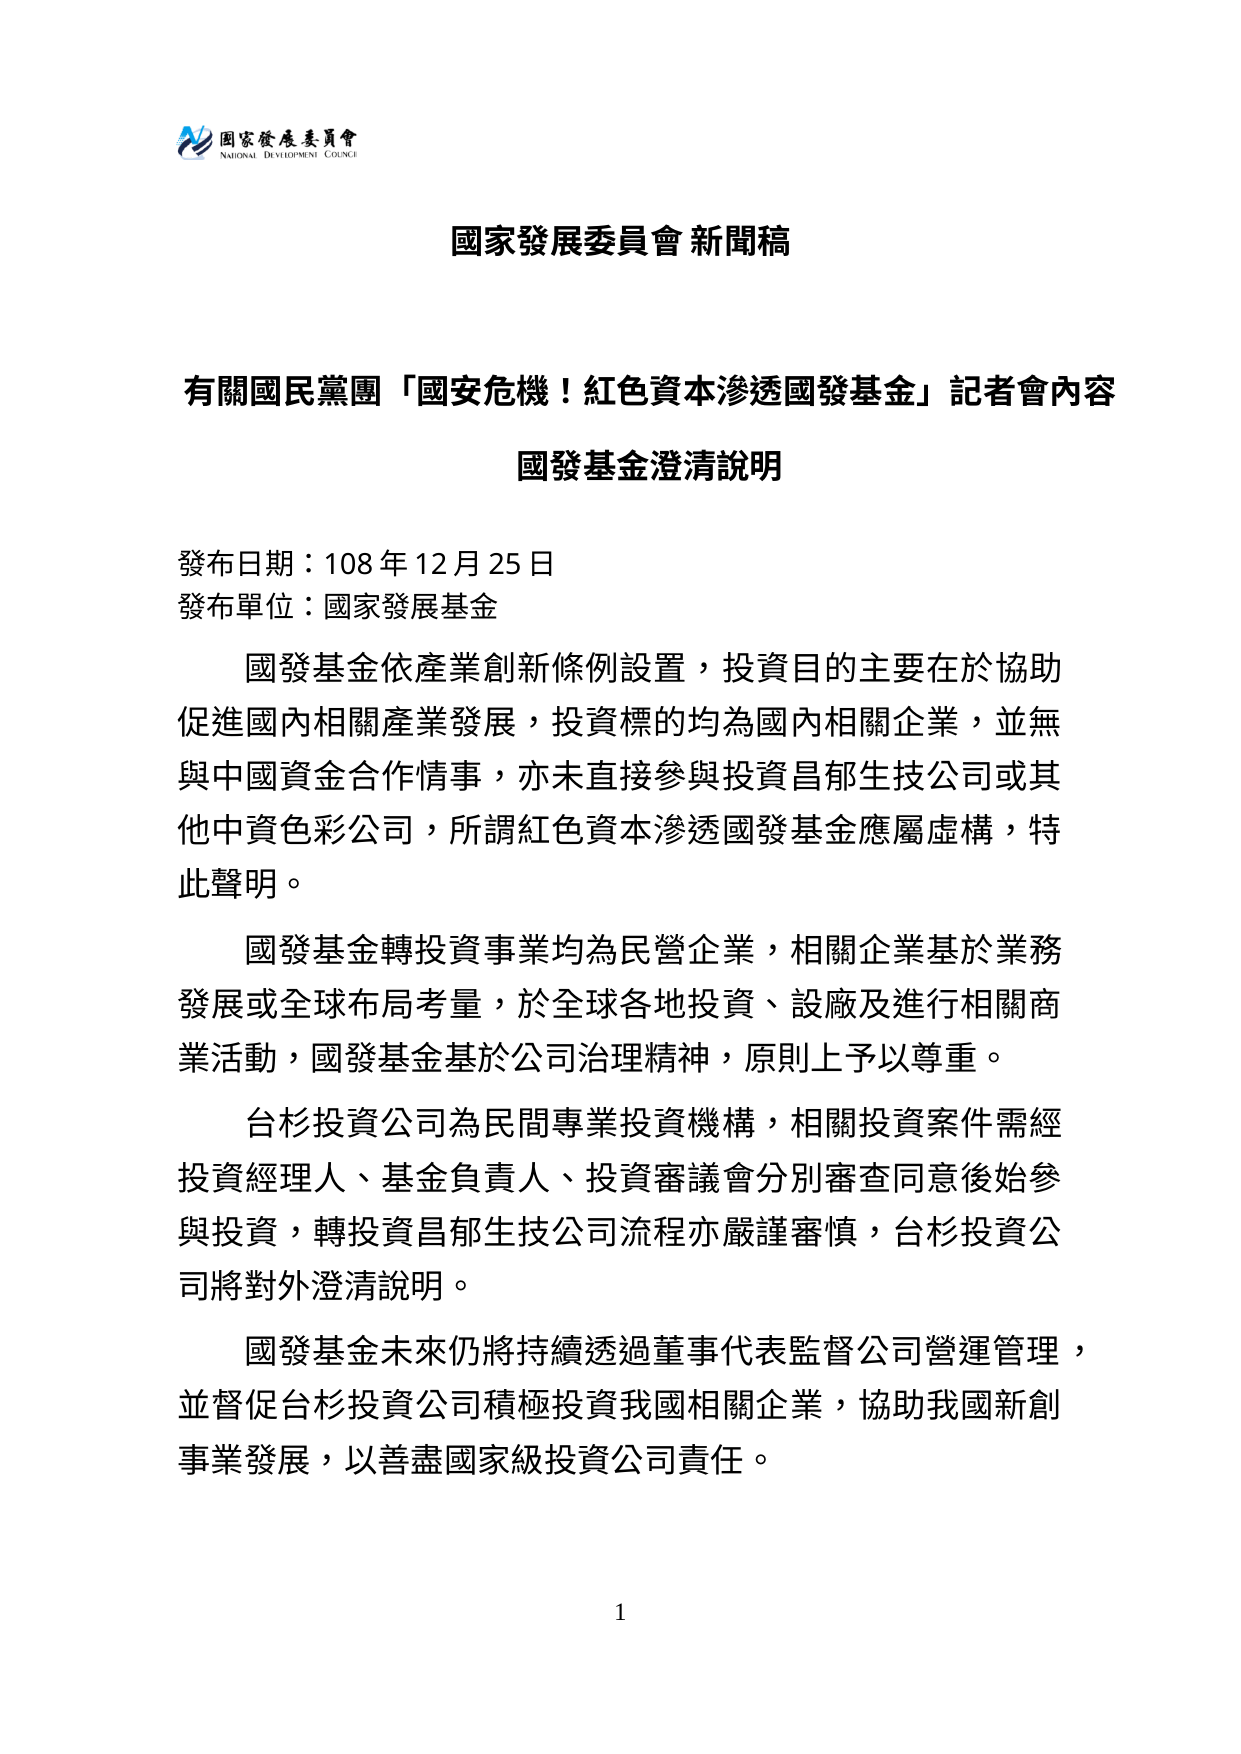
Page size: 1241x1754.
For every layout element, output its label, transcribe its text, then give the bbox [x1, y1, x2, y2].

text 國家發展委員會 新聞稿 [177, 201, 1063, 276]
text 國發基金未來仍將持續透過董事代表監督公司營運管理，並督促台杉投資公司積極投資我國相關企業，協助我國新創事業發展，以善盡國家級投資公司責任。 [177, 1320, 1063, 1483]
text 國發基金澄清說明 [177, 426, 1122, 501]
text 台杉投資公司為民間專業投資機構，相關投資案件需經投資經理人、基金負責人、投資審議會分別審查同意後始參與投資，轉投資昌郁生技公司流程亦嚴謹審慎，台杉投資公司將對外澄清說明。 [177, 1092, 1063, 1309]
text 國發基金依產業創新條例設置，投資目的主要在於協助促進國內相關產業發展，投資標的均為國內相關企業，並無與中國資金合作情事，亦未直接參與投資昌郁生技公司或其他中資色彩公司，所謂紅色資本滲透國發基金應屬虛構，特此聲明。 [177, 637, 1063, 907]
text 有關國民黨團「國安危機！紅色資本滲透國發基金」記者會內容 [177, 351, 1122, 426]
text 發布日期：108年12月25日 [177, 541, 1063, 583]
picture [184, 124, 361, 162]
text 發布單位：國家發展基金 [177, 583, 1063, 625]
text 國發基金轉投資事業均為民營企業，相關企業基於業務發展或全球布局考量，於全球各地投資、設廠及進行相關商業活動，國發基金基於公司治理精神，原則上予以尊重。 [177, 919, 1063, 1081]
